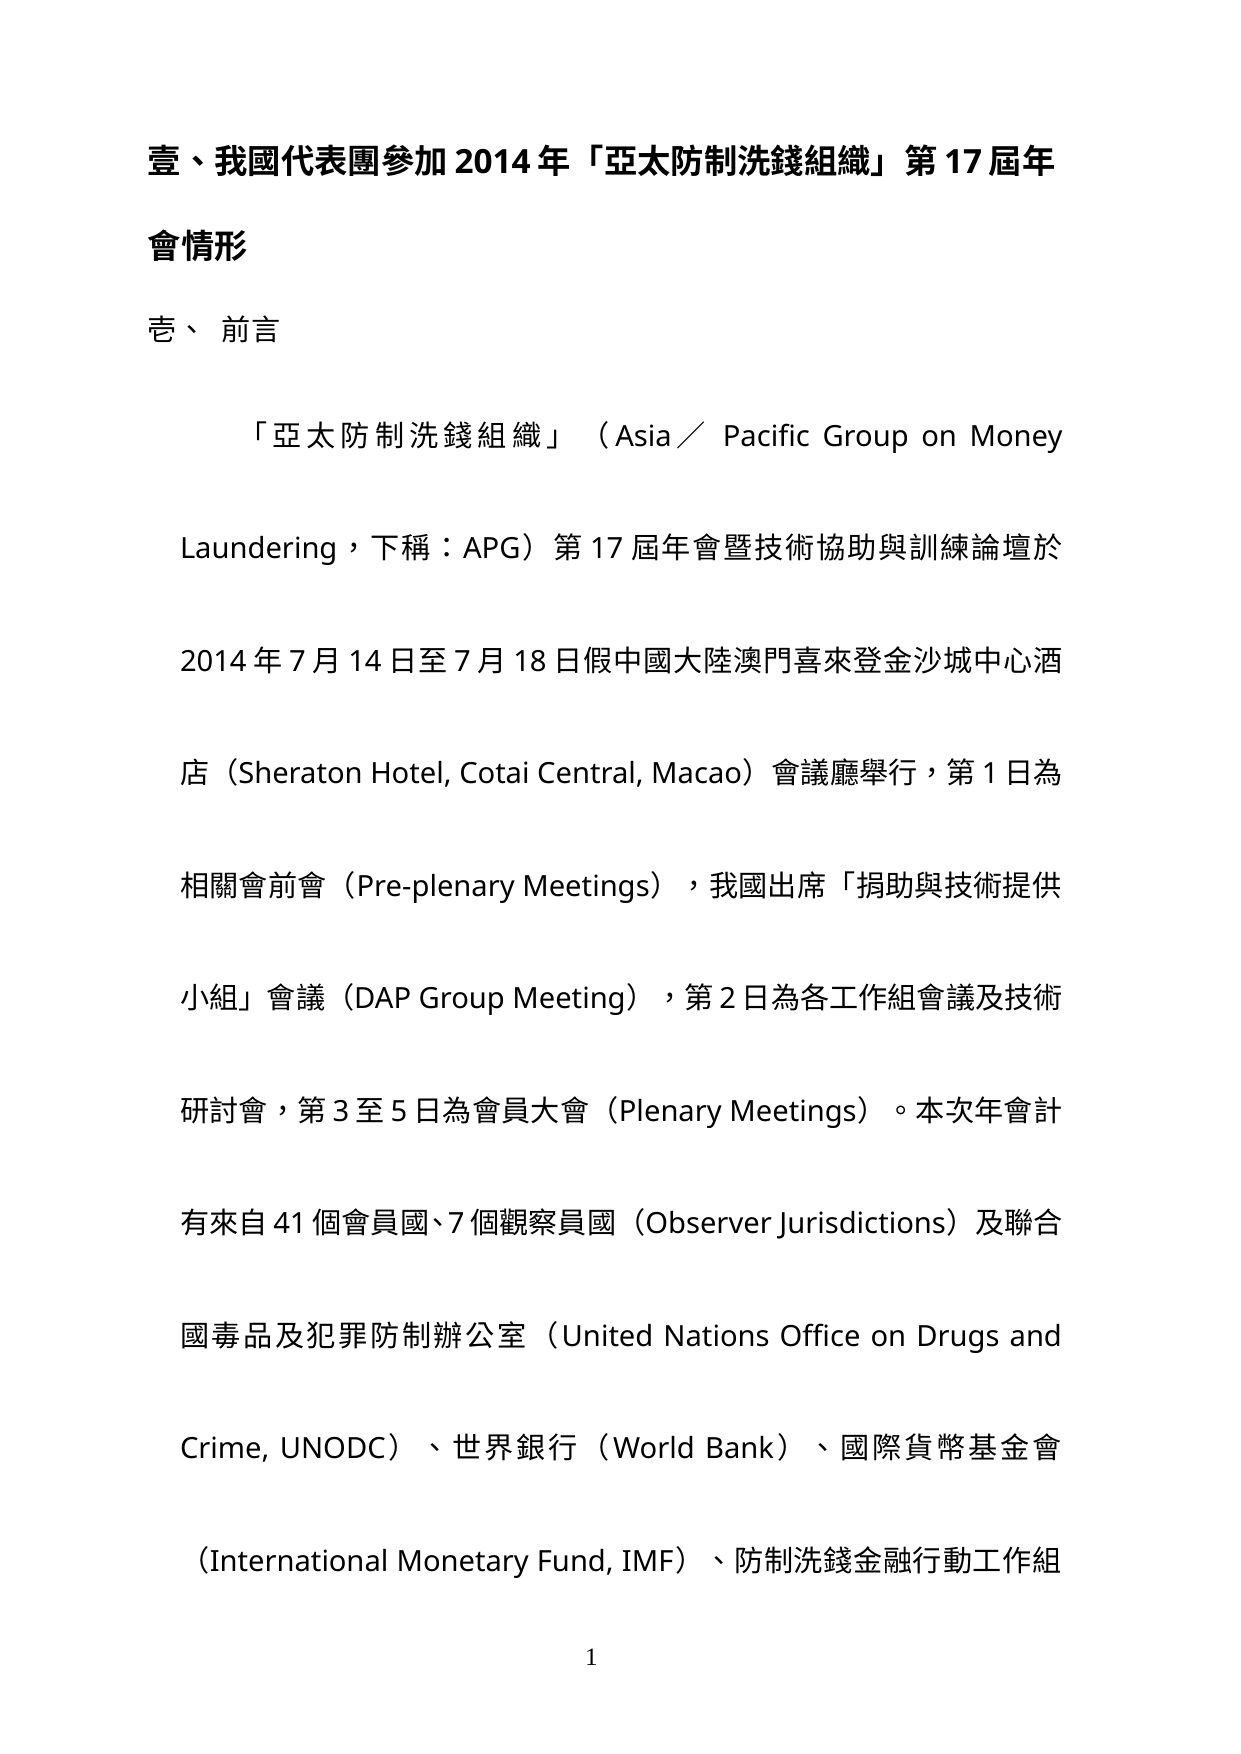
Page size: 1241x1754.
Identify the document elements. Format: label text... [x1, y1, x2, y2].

subtitle 會情形 [148, 206, 1062, 281]
text 「亞太防制洗錢組織」（Asia／ Pacific Group on Money Laundering，下稱：APG）第17屆年會暨技術協助與訓練論壇於2014年7月14日至7月18日假中國大陸澳門喜來登金沙城中心酒店（Sheraton Hotel, Cotai Central, Macao）會議廳舉行，第1日為相關會前會（Pre-plenary Meetings），我國出席「捐助與技術提供小組」會議（DAP Group Meeting），第2日為各工作組會議及技術研討會，第3至5日為會員大會（Plenary Meetings）。本次年會計有來自41個會員國、7個觀察員國（Observer Jurisdictions）及聯合國毒品及犯罪防制辦公室（United Nations Office on Drugs and Crime, UNODC）、世界銀行（World Bank）、國際貨幣基金會（International Monetary Fund, IMF）、防制洗錢金融行動工作組 [180, 396, 1062, 1596]
subtitle 前言 [148, 291, 1062, 366]
subtitle 壹、我國代表團參加2014年「亞太防制洗錢組織」第17屆年 [148, 122, 1062, 197]
